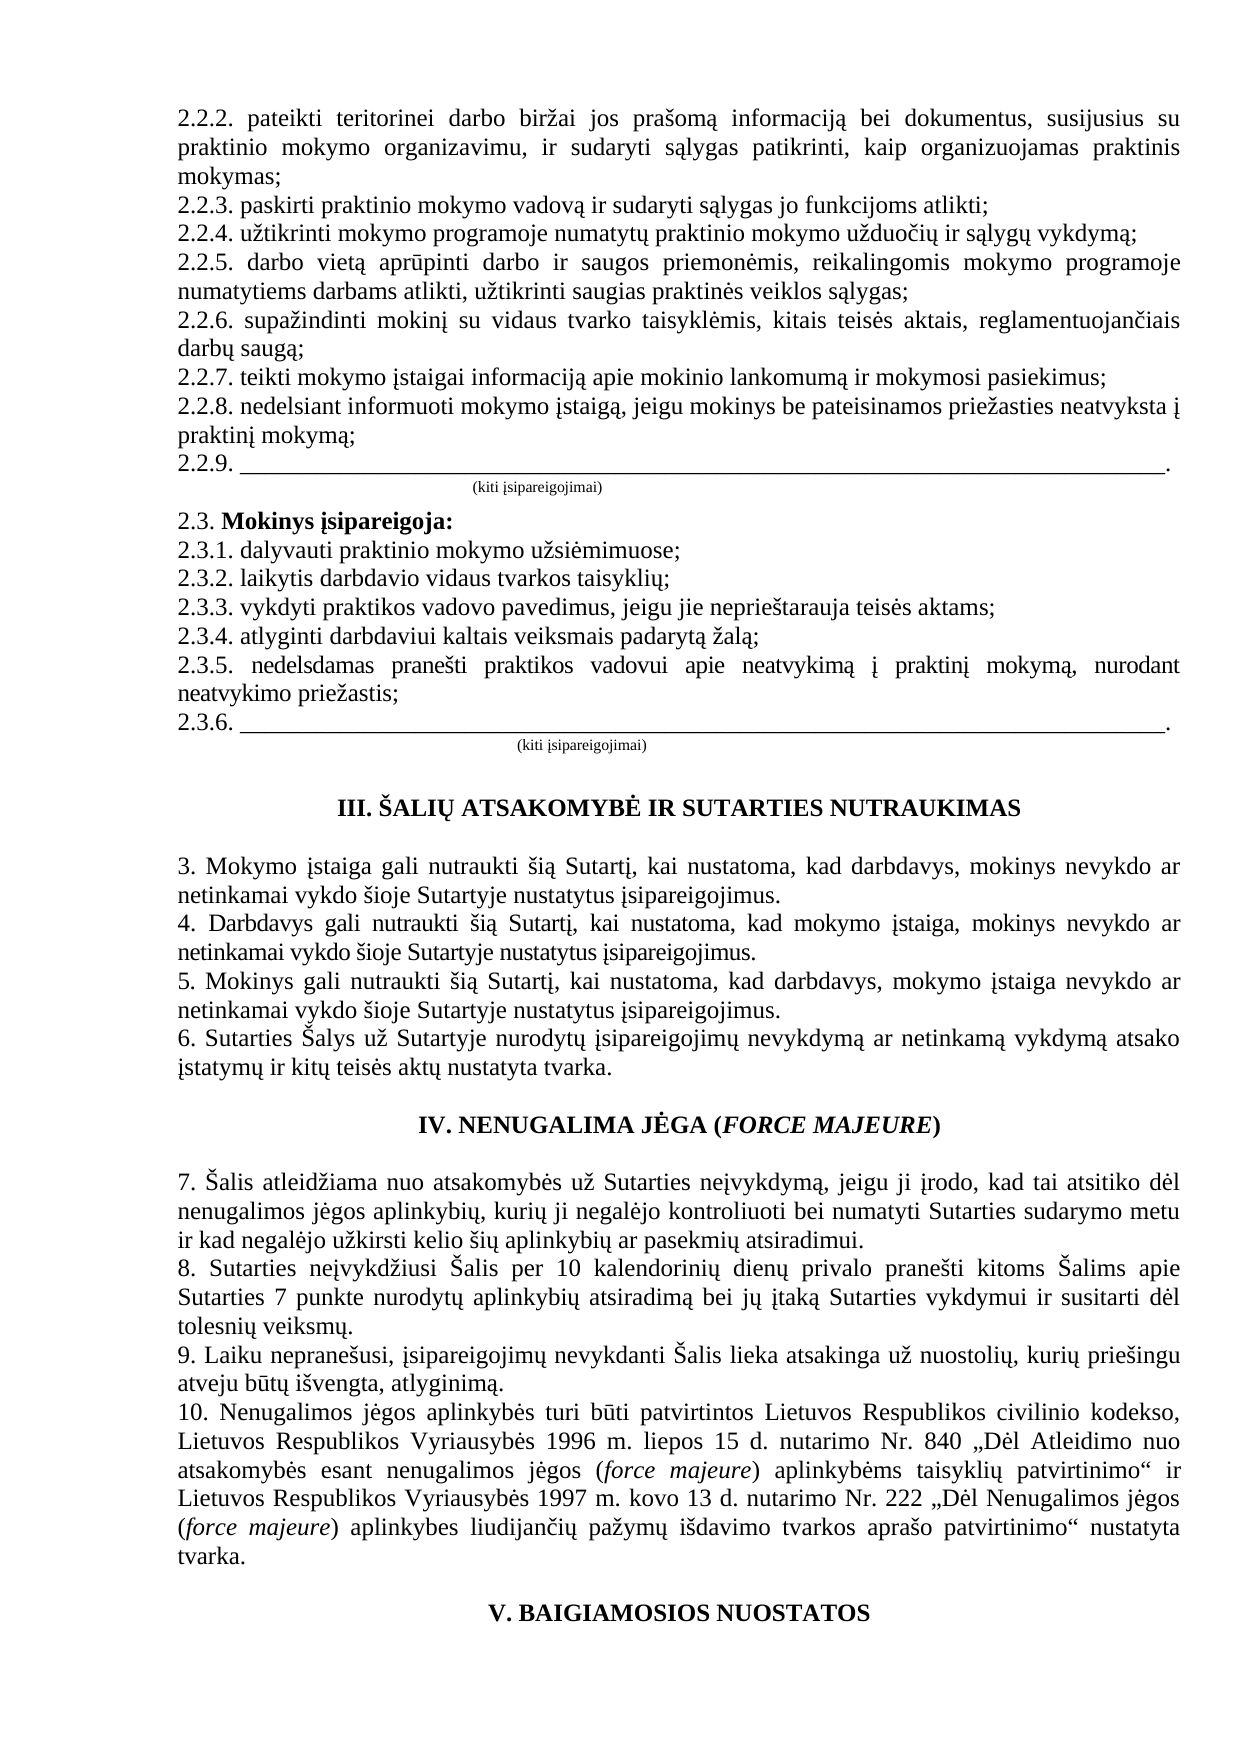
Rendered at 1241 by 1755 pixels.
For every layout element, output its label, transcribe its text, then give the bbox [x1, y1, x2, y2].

text 4. Darbdavys gali nutraukti šią Sutartį, kai nustatoma, kad mokymo įstaiga, mokinys nevykdo ar netinkamai vykdo šioje Sutartyje nustatytus įsipareigojimus. [177, 908, 1181, 966]
text 2.2.9. __________________________________________________________________________. [177, 448, 1181, 477]
text 2.2.7. teikti mokymo įstaigai informaciją apie mokinio lankomumą ir mokymosi pasiekimus; [177, 362, 1181, 391]
text 2.2.3. paskirti praktinio mokymo vadovą ir sudaryti sąlygas jo funkcijoms atlikti; [177, 190, 1181, 218]
text (kiti įsipareigojimai) [177, 736, 1181, 765]
text 2.2.5. darbo vietą aprūpinti darbo ir saugos priemonėmis, reikalingomis mokymo programoje numatytiems darbams atlikti, užtikrinti saugias praktinės veiklos sąlygas; [177, 247, 1181, 305]
text 8. Sutarties neįvykdžiusi Šalis per 10 kalendorinių dienų privalo pranešti kitoms Šalims apie Sutarties 7 punkte nurodytų aplinkybių atsiradimą bei jų įtaką Sutarties vykdymui ir susitarti dėl tolesnių veiksmų. [177, 1253, 1181, 1340]
text 7. Šalis atleidžiama nuo atsakomybės už Sutarties neįvykdymą, jeigu ji įrodo, kad tai atsitiko dėl nenugalimos jėgos aplinkybių, kurių ji negalėjo kontroliuoti bei numatyti Sutarties sudarymo metu ir kad negalėjo užkirsti kelio šių aplinkybių ar pasekmių atsiradimui. [177, 1167, 1181, 1253]
text III. ŠALIŲ ATSAKOMYBĖ IR SUTARTIES NUTRAUKIMAS [177, 793, 1181, 822]
text 2.2.2. pateikti teritorinei darbo biržai jos prašomą informaciją bei dokumentus, susijusius su praktinio mokymo organizavimu, ir sudaryti sąlygas patikrinti, kaip organizuojamas praktinis mokymas; [177, 103, 1181, 190]
text 10. Nenugalimos jėgos aplinkybės turi būti patvirtintos Lietuvos Respublikos civilinio kodekso, Lietuvos Respublikos Vyriausybės 1996 m. liepos 15 d. nutarimo Nr. 840 „Dėl Atleidimo nuo atsakomybės esant nenugalimos jėgos (force majeure) aplinkybėms taisyklių patvirtinimo“ ir Lietuvos Respublikos Vyriausybės 1997 m. kovo 13 d. nutarimo Nr. 222 „Dėl Nenugalimos jėgos (force majeure) aplinkybes liudijančių pažymų išdavimo tvarkos aprašo patvirtinimo“ nustatyta tvarka. [177, 1397, 1181, 1570]
text (kiti įsipareigojimai) [177, 477, 1181, 506]
text 2.3.2. laikytis darbdavio vidaus tvarkos taisyklių; [177, 563, 1181, 592]
text V. BAIGIAMOSIOS NUOSTATOS [177, 1598, 1181, 1627]
text 6. Sutarties Šalys už Sutartyje nurodytų įsipareigojimų nevykdymą ar netinkamą vykdymą atsako įstatymų ir kitų teisės aktų nustatyta tvarka. [177, 1023, 1181, 1081]
text 2.2.6. supažindinti mokinį su vidaus tvarko taisyklėmis, kitais teisės aktais, reglamentuojančiais darbų saugą; [177, 305, 1181, 362]
text 2.3. Mokinys įsipareigoja: [177, 506, 1181, 535]
text 2.3.3. vykdyti praktikos vadovo pavedimus, jeigu jie neprieštarauja teisės aktams; [177, 592, 1181, 621]
text 2.3.4. atlyginti darbdaviui kaltais veiksmais padarytą žalą; [177, 621, 1181, 650]
text 5. Mokinys gali nutraukti šią Sutartį, kai nustatoma, kad darbdavys, mokymo įstaiga nevykdo ar netinkamai vykdo šioje Sutartyje nustatytus įsipareigojimus. [177, 966, 1181, 1023]
text 2.2.8. nedelsiant informuoti mokymo įstaigą, jeigu mokinys be pateisinamos priežasties neatvyksta į praktinį mokymą; [177, 391, 1181, 448]
text 9. Laiku nepranešusi, įsipareigojimų nevykdanti Šalis lieka atsakinga už nuostolių, kurių priešingu atveju būtų išvengta, atlyginimą. [177, 1340, 1181, 1397]
text 3. Mokymo įstaiga gali nutraukti šią Sutartį, kai nustatoma, kad darbdavys, mokinys nevykdo ar netinkamai vykdo šioje Sutartyje nustatytus įsipareigojimus. [177, 851, 1181, 908]
text 2.3.5. nedelsdamas pranešti praktikos vadovui apie neatvykimą į praktinį mokymą, nurodant neatvykimo priežastis; [177, 650, 1181, 707]
text 2.3.6. __________________________________________________________________________. [177, 707, 1181, 736]
text IV. NENUGALIMA JĖGA (FORCE MAJEURE) [177, 1110, 1181, 1138]
text 2.2.4. užtikrinti mokymo programoje numatytų praktinio mokymo užduočių ir sąlygų vykdymą; [177, 218, 1181, 247]
text 2.3.1. dalyvauti praktinio mokymo užsiėmimuose; [177, 535, 1181, 563]
